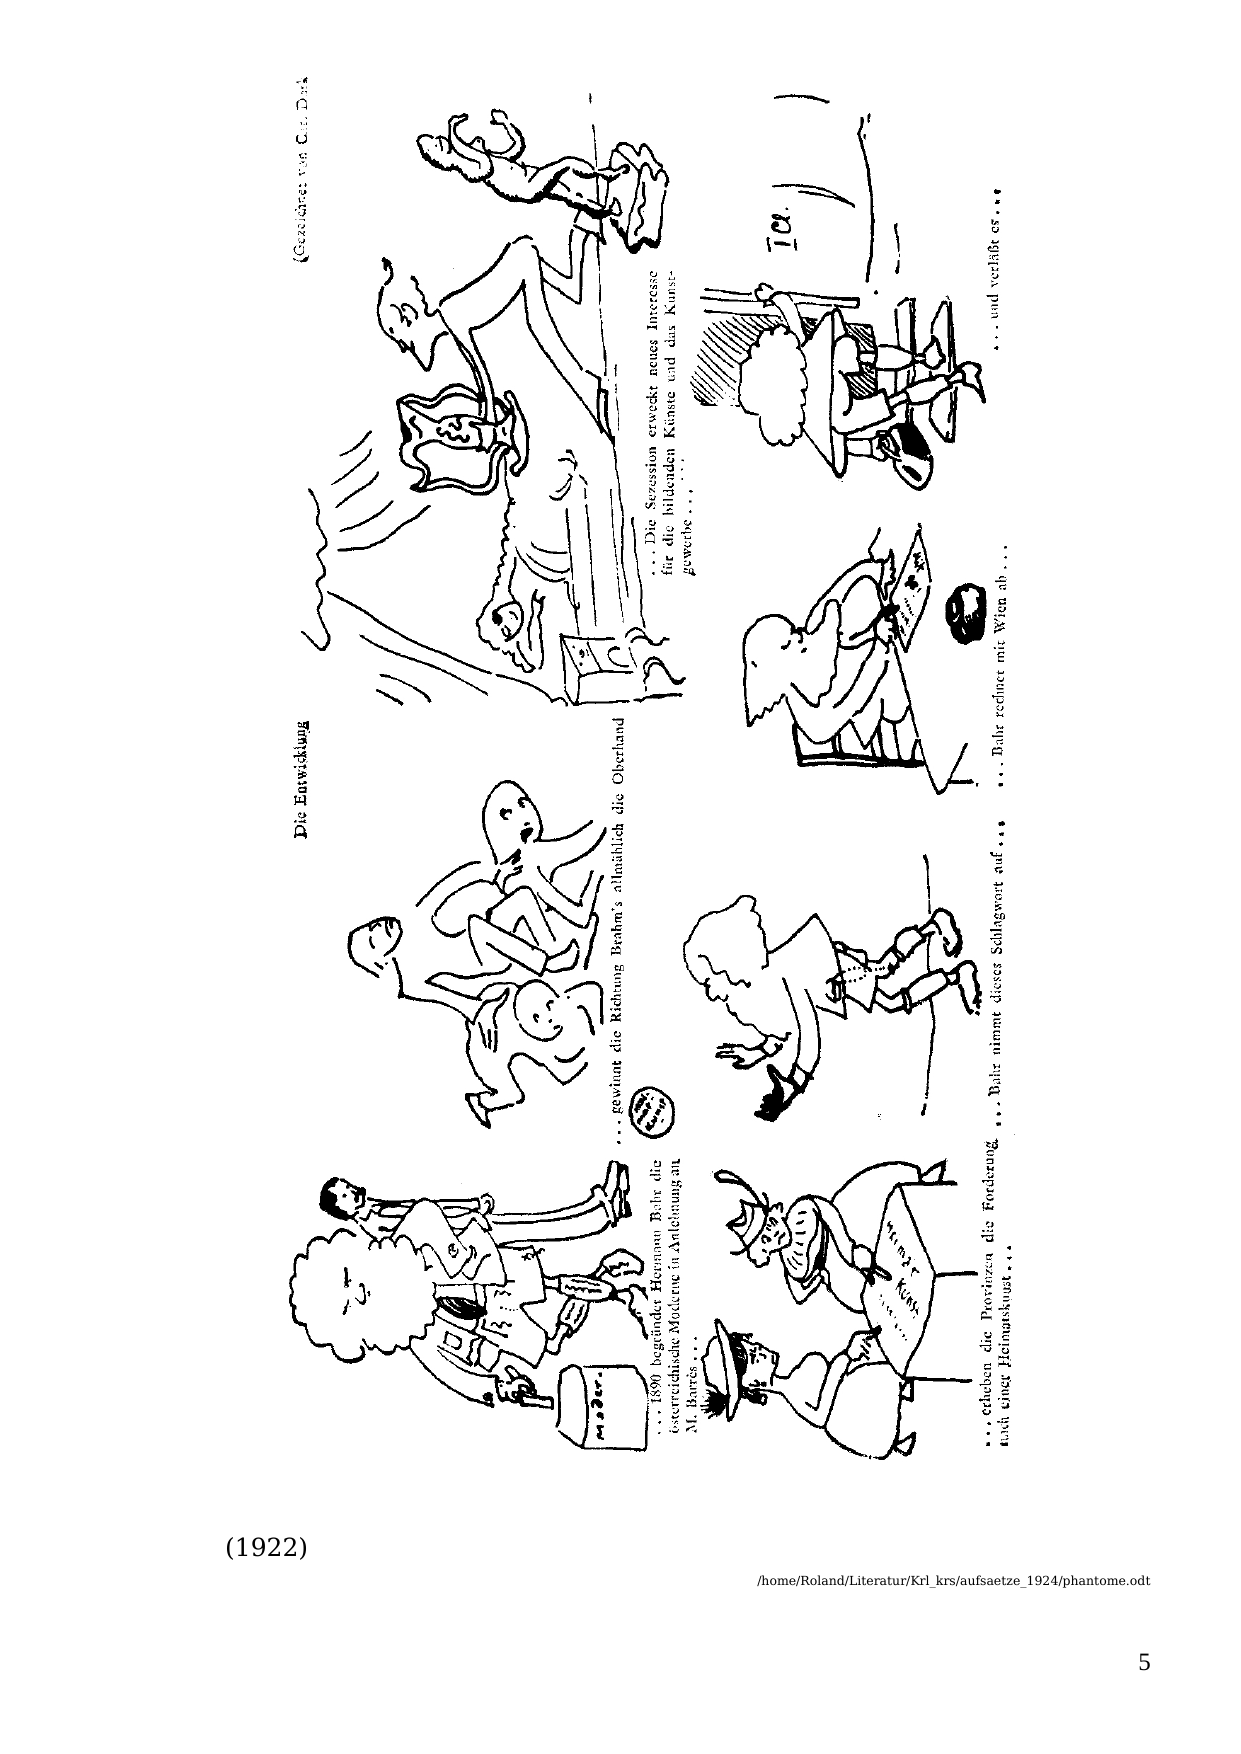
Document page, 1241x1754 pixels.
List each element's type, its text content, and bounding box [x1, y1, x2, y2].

picture [214, 75, 1086, 1515]
text /home/Roland/Literatur/Krl_krs/aufsaetze_1924/phantome.odt [150, 1562, 1151, 1589]
text (1922) [150, 75, 1151, 1562]
